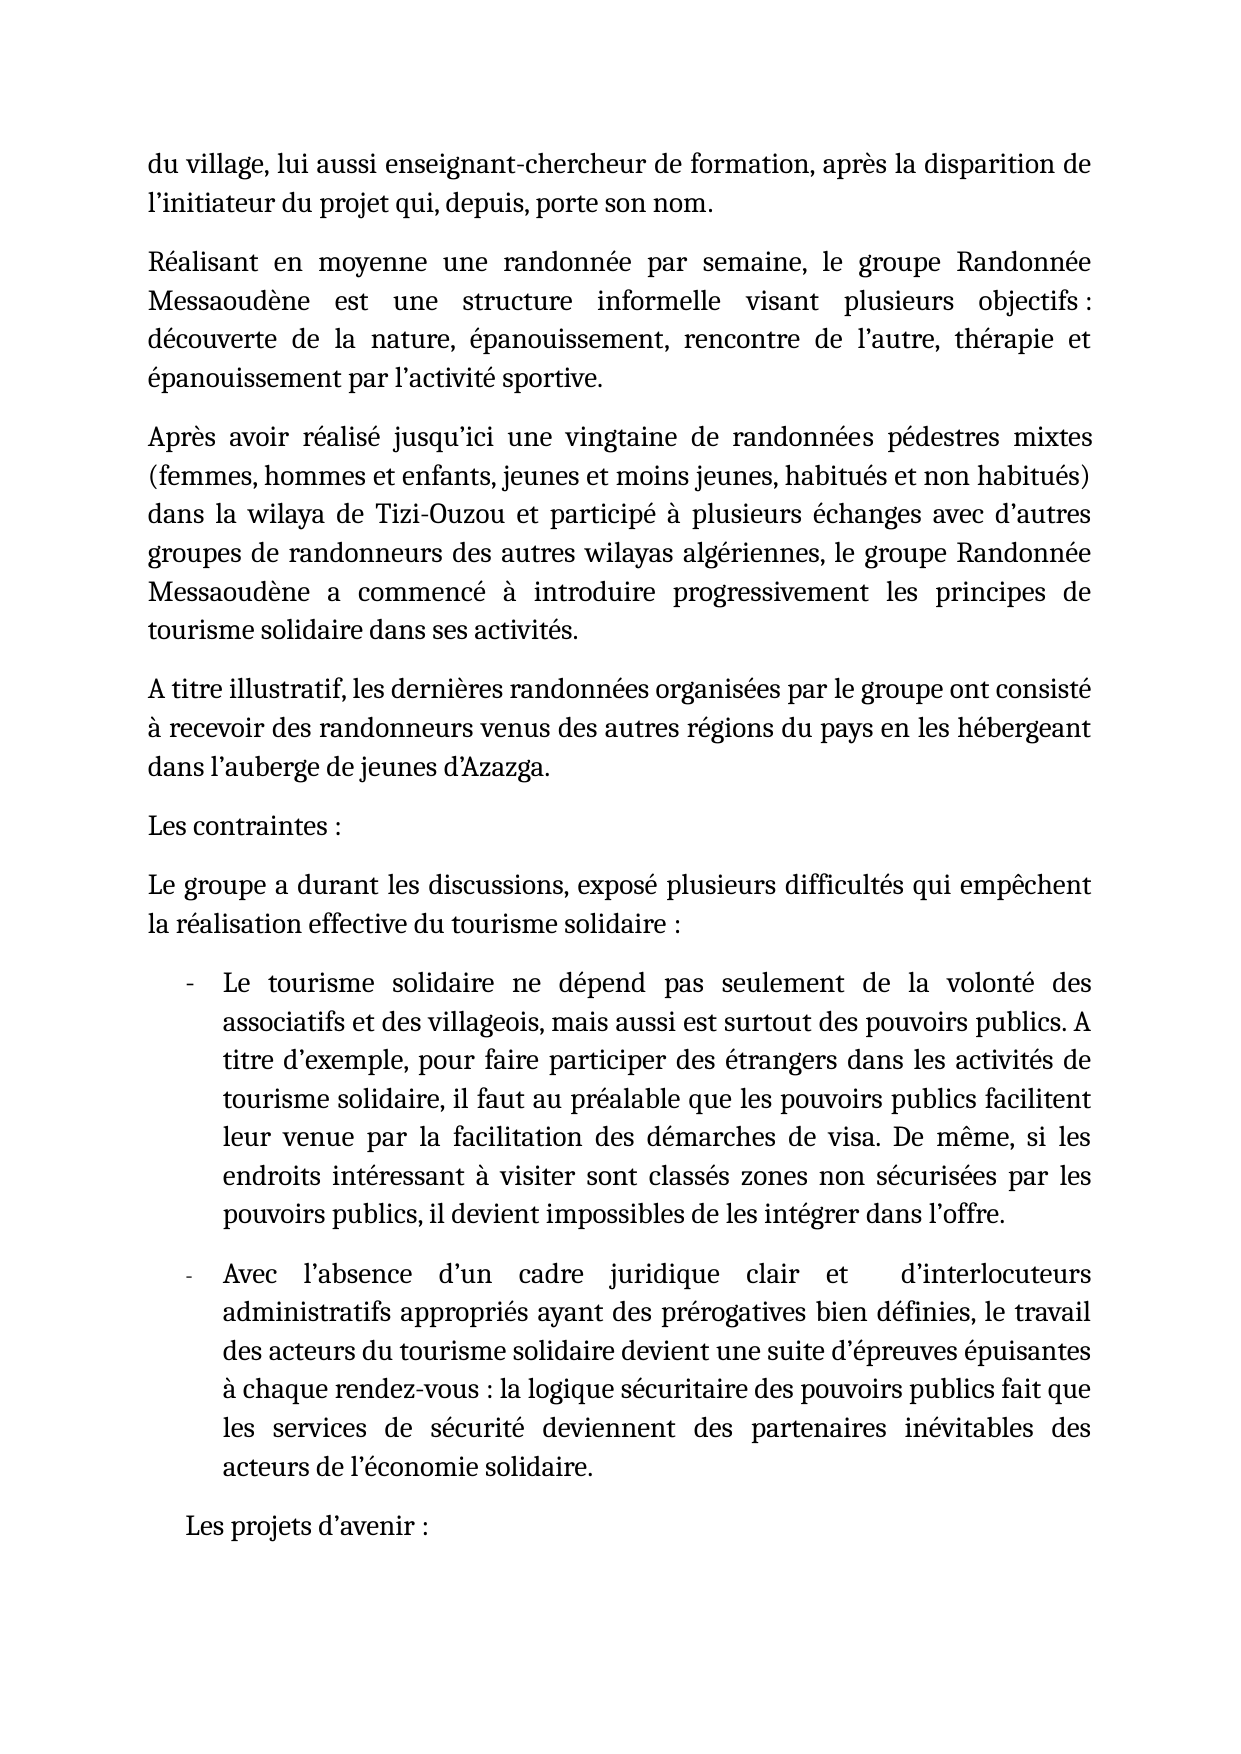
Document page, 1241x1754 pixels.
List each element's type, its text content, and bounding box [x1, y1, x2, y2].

list Le tourisme solidaire ne dépend pas seulement de la volonté des associatifs et des villageois, mais aussi est surtout des pouvoirs publics. A titre d’exemple, pour faire participer des étrangers dans les activités de tourisme solidaire, il faut au préalable que les pouvoirs publics facilitent leur venue par la facilitation des démarches de visa. De même, si les endroits intéressant à visiter sont classés zones non sécurisées par les pouvoirs publics, il devient impossibles de les intégrer dans l’offre. [185, 966, 1093, 1231]
text Réalisant en moyenne une randonnée par semaine, le groupe Randonnée Messaoudène est une structure informelle visant plusieurs objectifs : découverte de la nature, épanouissement, rencontre de l’autre, thérapie et épanouissement par l’activité sportive. [148, 246, 1093, 395]
text Après avoir réalisé jusqu’ici une vingtaine de randonnées pédestres mixtes (femmes, hommes et enfants, jeunes et moins jeunes, habitués et non habitués) dans la wilaya de Tizi-Ouzou et participé à plusieurs échanges avec d’autres groupes de randonneurs des autres wilayas algériennes, le groupe Randonnée Messaoudène a commencé à introduire progressivement les principes de tourisme solidaire dans ses activités. [148, 421, 1093, 647]
text Les projets d’avenir : [185, 1509, 1093, 1543]
text Les contraintes : [148, 809, 1093, 843]
list Avec l’absence d’un cadre juridique clair et d’interlocuteurs administratifs appropriés ayant des prérogatives bien définies, le travail des acteurs du tourisme solidaire devient une suite d’épreuves épuisantes à chaque rendez-vous : la logique sécuritaire des pouvoirs publics fait que les services de sécurité deviennent des partenaires inévitables des acteurs de l’économie solidaire. [185, 1257, 1093, 1483]
text Le groupe a durant les discussions, exposé plusieurs difficultés qui empêchent la réalisation effective du tourisme solidaire : [148, 868, 1093, 941]
text A titre illustratif, les dernières randonnées organisées par le groupe ont consisté à recevoir des randonneurs venus des autres régions du pays en les hébergeant dans l’auberge de jeunes d’Azazga. [148, 673, 1093, 783]
text du village, lui aussi enseignant-chercheur de formation, après la disparition de l’initiateur du projet qui, depuis, porte son nom. [148, 148, 1093, 220]
